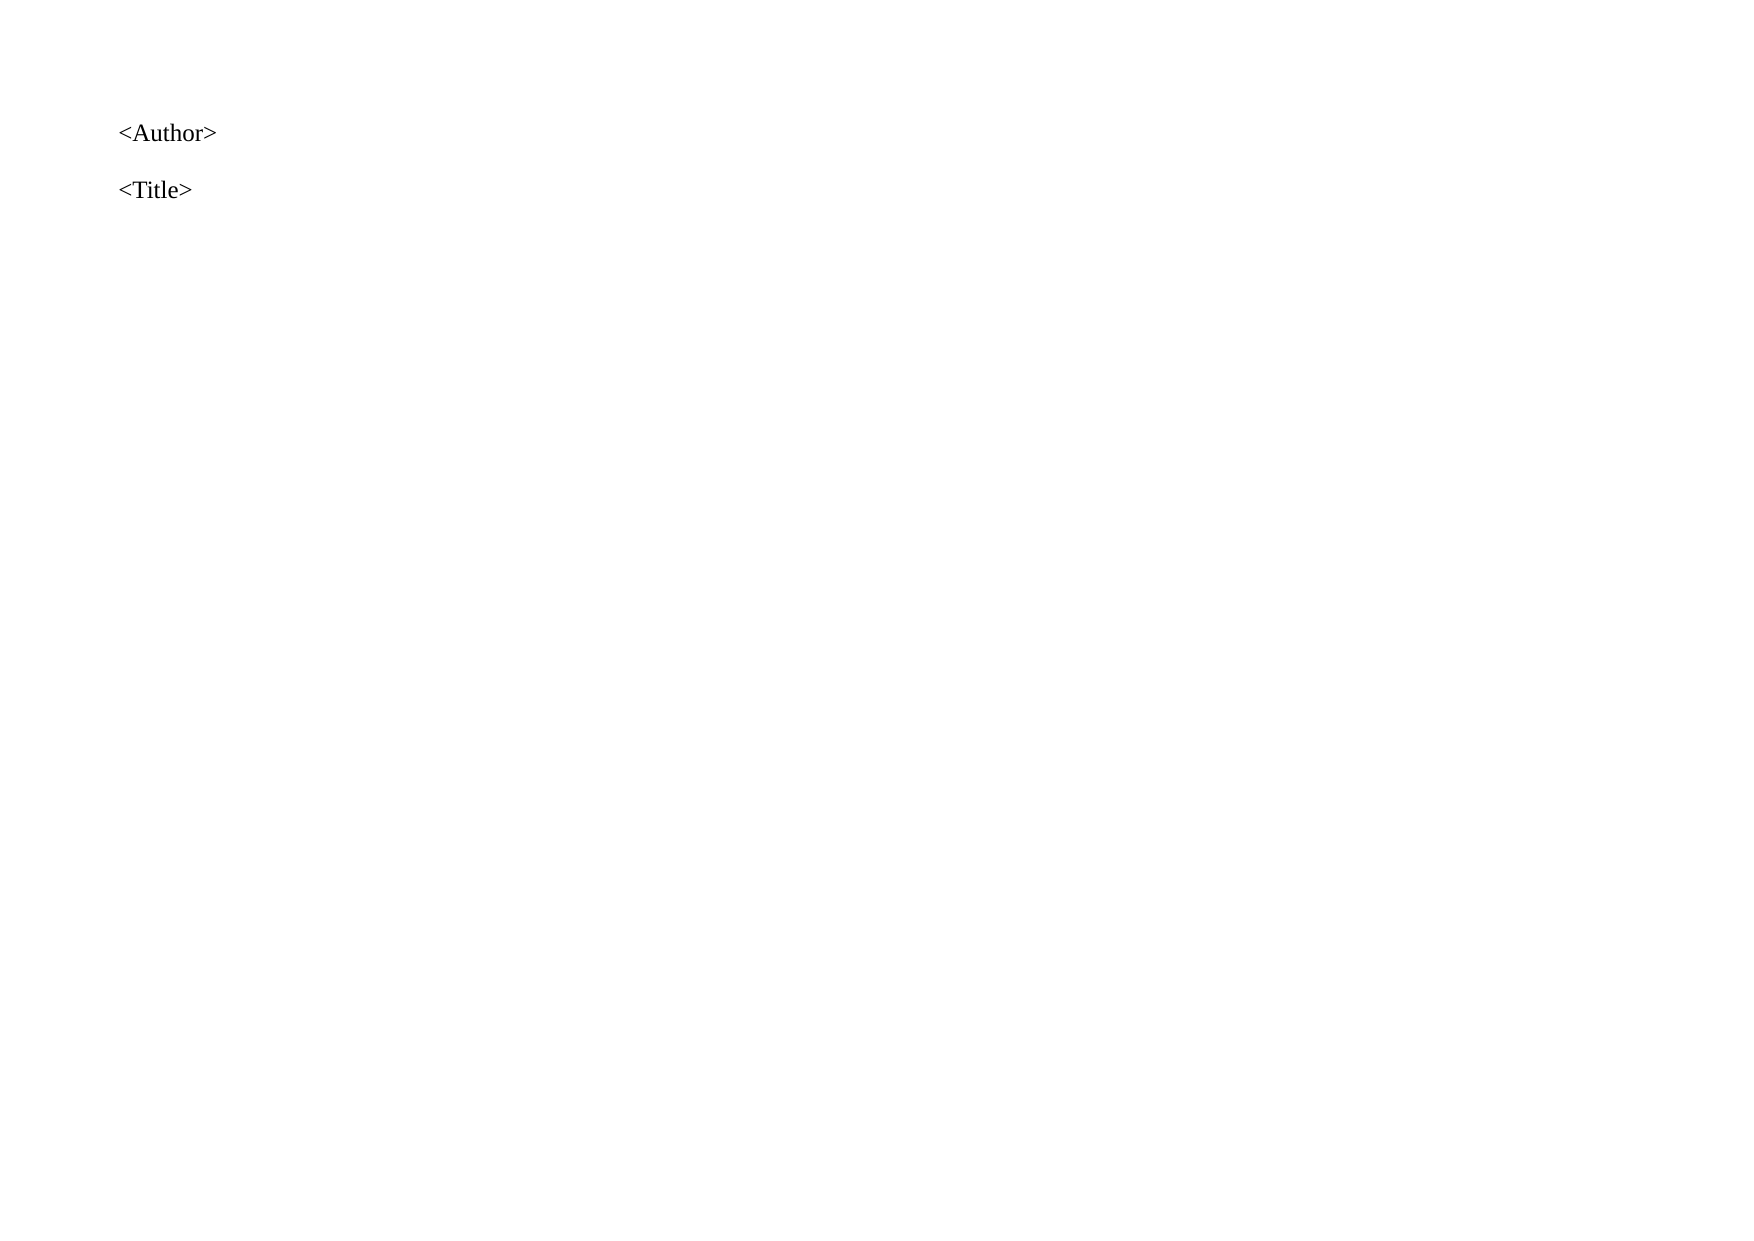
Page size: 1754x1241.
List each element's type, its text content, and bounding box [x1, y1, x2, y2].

text <Author> [118, 118, 1636, 147]
text <Title> [118, 176, 1636, 204]
